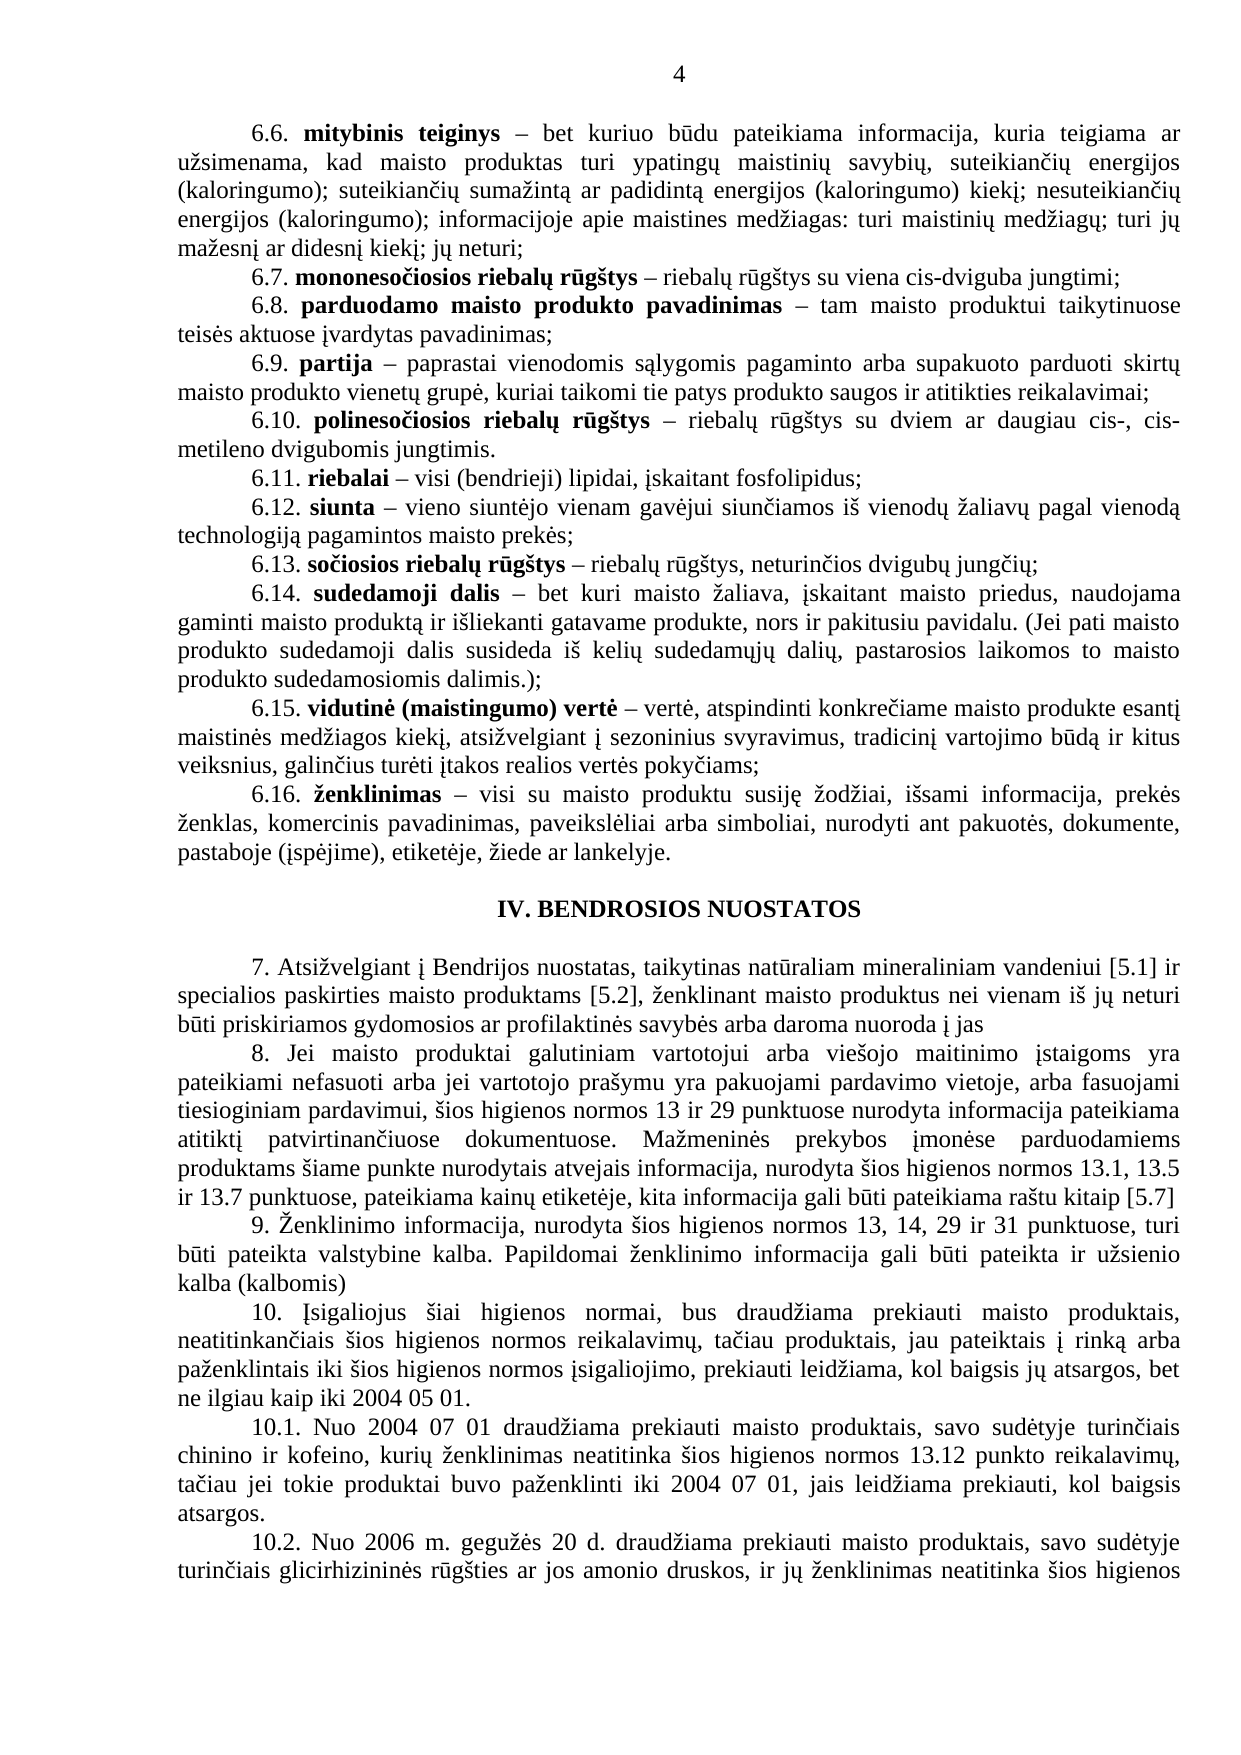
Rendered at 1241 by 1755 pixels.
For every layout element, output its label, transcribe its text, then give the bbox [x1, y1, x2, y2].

text 6.10. polinesočiosios riebalų rūgštys – riebalų rūgštys su dviem ar daugiau cis-, cis-metileno dvigubomis jungtimis. [177, 406, 1181, 463]
text 6.9. partija – paprastai vienodomis sąlygomis pagaminto arba supakuoto parduoti skirtų maisto produkto vienetų grupė, kuriai taikomi tie patys produkto saugos ir atitikties reikalavimai; [177, 348, 1181, 406]
text 9. Ženklinimo informacija, nurodyta šios higienos normos 13, 14, 29 ir 31 punktuose, turi būti pateikta valstybine kalba. Papildomai ženklinimo informacija gali būti pateikta ir užsienio kalba (kalbomis) [177, 1211, 1181, 1297]
text 6.12. siunta – vieno siuntėjo vienam gavėjui siunčiamos iš vienodų žaliavų pagal vienodą technologiją pagamintos maisto prekės; [177, 492, 1181, 549]
text 10.2. Nuo 2006 m. gegužės 20 d. draudžiama prekiauti maisto produktais, savo sudėtyje turinčiais glicirhizininės rūgšties ar jos amonio druskos, ir jų ženklinimas neatitinka šios higienos [177, 1527, 1181, 1584]
text 7. Atsižvelgiant į Bendrijos nuostatas, taikytinas natūraliam mineraliniam vandeniui [5.1] ir specialios paskirties maisto produktams [5.2], ženklinant maisto produktus nei vienam iš jų neturi būti priskiriamos gydomosios ar profilaktinės savybės arba daroma nuoroda į jas [177, 952, 1181, 1038]
text 6.11. riebalai – visi (bendrieji) lipidai, įskaitant fosfolipidus; [177, 463, 1181, 492]
text 6.16. ženklinimas – visi su maisto produktu susiję žodžiai, išsami informacija, prekės ženklas, komercinis pavadinimas, paveikslėliai arba simboliai, nurodyti ant pakuotės, dokumente, pastaboje (įspėjime), etiketėje, žiede ar lankelyje. [177, 779, 1181, 866]
text 6.13. sočiosios riebalų rūgštys – riebalų rūgštys, neturinčios dvigubų jungčių; [177, 549, 1181, 578]
text 6.14. sudedamoji dalis – bet kuri maisto žaliava, įskaitant maisto priedus, naudojama gaminti maisto produktą ir išliekanti gatavame produkte, nors ir pakitusiu pavidalu. (Jei pati maisto produkto sudedamoji dalis susideda iš kelių sudedamųjų dalių, pastarosios laikomos to maisto produkto sudedamosiomis dalimis.); [177, 578, 1181, 693]
text 6.15. vidutinė (maistingumo) vertė – vertė, atspindinti konkrečiame maisto produkte esantį maistinės medžiagos kiekį, atsižvelgiant į sezoninius svyravimus, tradicinį vartojimo būdą ir kitus veiksnius, galinčius turėti įtakos realios vertės pokyčiams; [177, 693, 1181, 779]
text 8. Jei maisto produktai galutiniam vartotojui arba viešojo maitinimo įstaigoms yra pateikiami nefasuoti arba jei vartotojo prašymu yra pakuojami pardavimo vietoje, arba fasuojami tiesioginiam pardavimui, šios higienos normos 13 ir 29 punktuose nurodyta informacija pateikiama atitiktį patvirtinančiuose dokumentuose. Mažmeninės prekybos įmonėse parduodamiems produktams šiame punkte nurodytais atvejais informacija, nurodyta šios higienos normos 13.1, 13.5 ir 13.7 punktuose, pateikiama kainų etiketėje, kita informacija gali būti pateikiama raštu kitaip [5.7] [177, 1038, 1181, 1211]
text 6.8. parduodamo maisto produkto pavadinimas – tam maisto produktui taikytinuose teisės aktuose įvardytas pavadinimas; [177, 291, 1181, 348]
text IV. BENDROSIOS NUOSTATOS [177, 894, 1181, 923]
text 6.6. mitybinis teiginys – bet kuriuo būdu pateikiama informacija, kuria teigiama ar užsimenama, kad maisto produktas turi ypatingų maistinių savybių, suteikiančių energijos (kaloringumo); suteikiančių sumažintą ar padidintą energijos (kaloringumo) kiekį; nesuteikiančių energijos (kaloringumo); informacijoje apie maistines medžiagas: turi maistinių medžiagų; turi jų mažesnį ar didesnį kiekį; jų neturi; [177, 118, 1181, 262]
text 6.7. mononesočiosios riebalų rūgštys – riebalų rūgštys su viena cis-dviguba jungtimi; [177, 262, 1181, 291]
text 10. Įsigaliojus šiai higienos normai, bus draudžiama prekiauti maisto produktais, neatitinkančiais šios higienos normos reikalavimų, tačiau produktais, jau pateiktais į rinką arba paženklintais iki šios higienos normos įsigaliojimo, prekiauti leidžiama, kol baigsis jų atsargos, bet ne ilgiau kaip iki 2004 05 01. [177, 1297, 1181, 1412]
text 10.1. Nuo 2004 07 01 draudžiama prekiauti maisto produktais, savo sudėtyje turinčiais chinino ir kofeino, kurių ženklinimas neatitinka šios higienos normos 13.12 punkto reikalavimų, tačiau jei tokie produktai buvo paženklinti iki 2004 07 01, jais leidžiama prekiauti, kol baigsis atsargos. [177, 1412, 1181, 1527]
